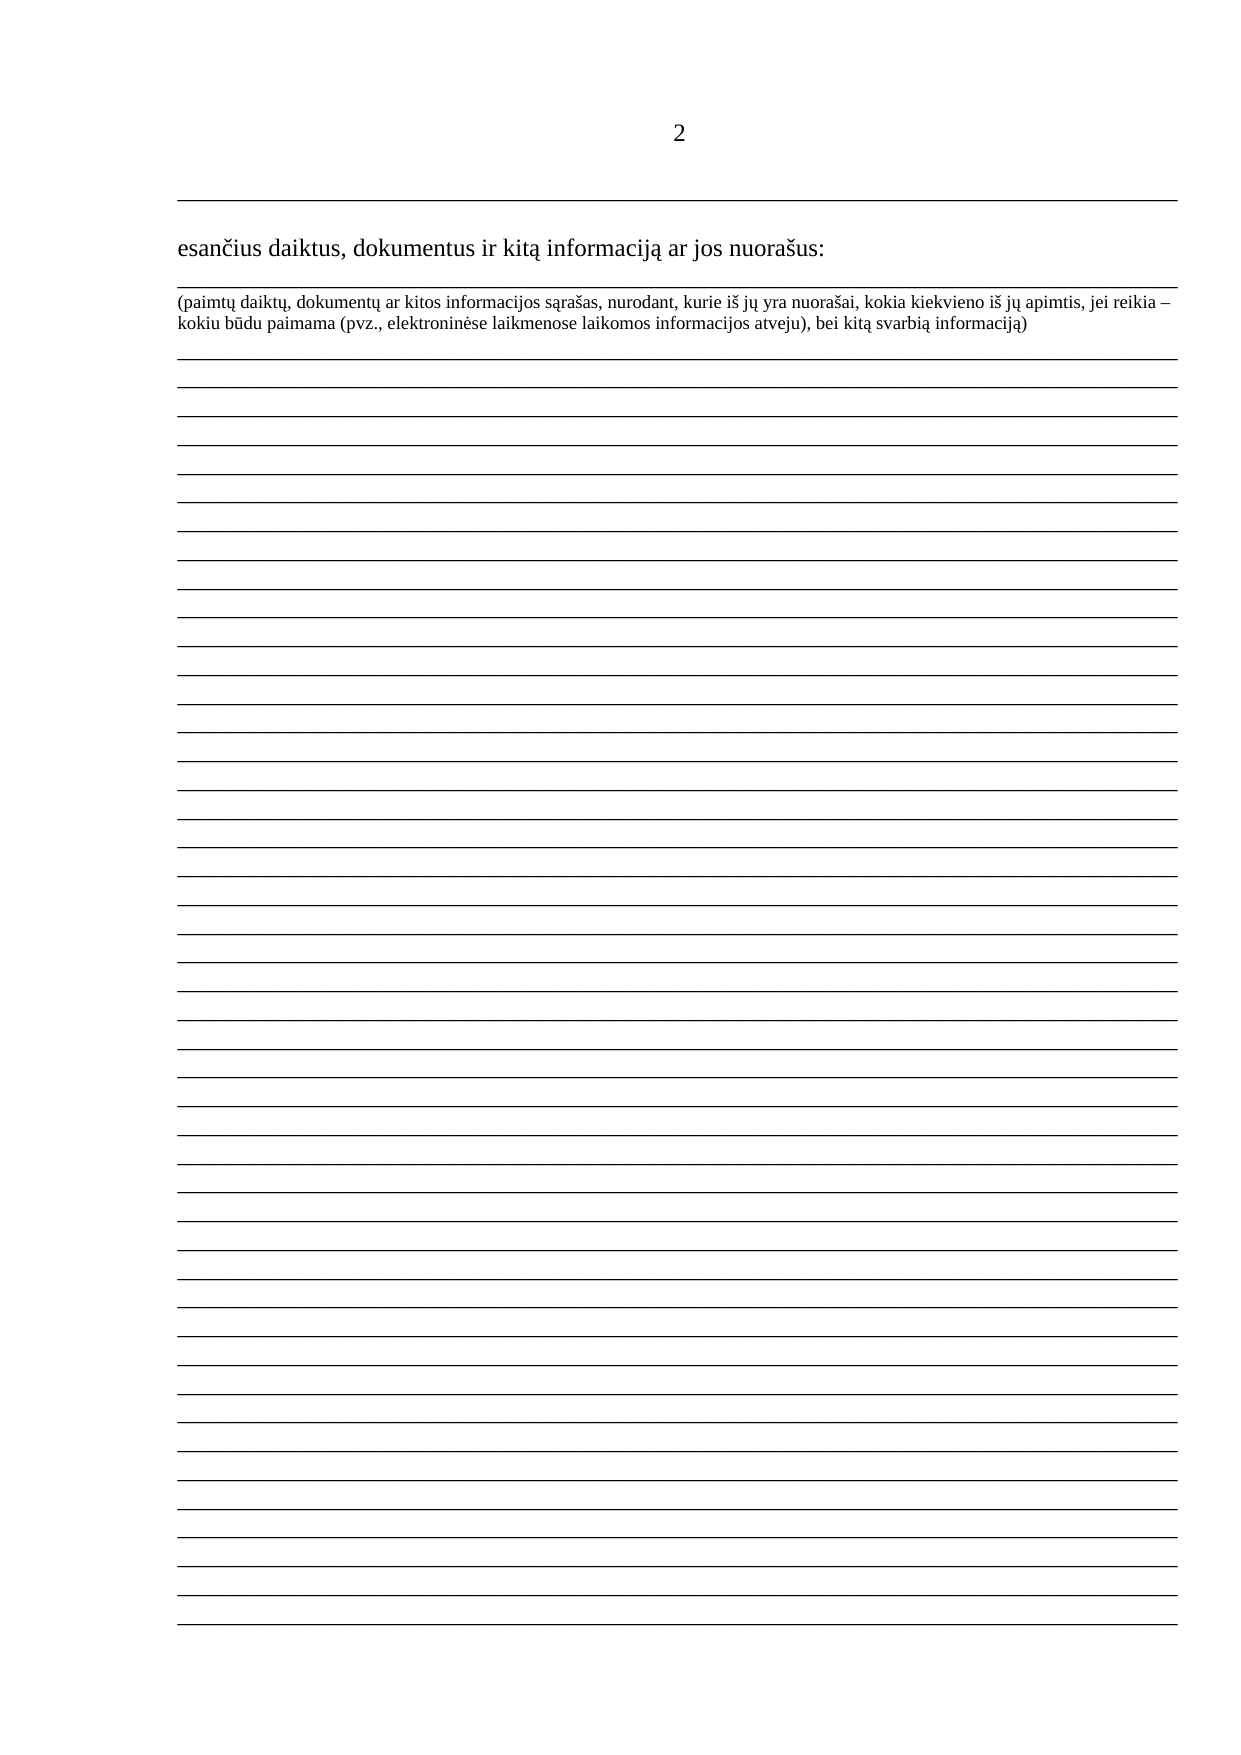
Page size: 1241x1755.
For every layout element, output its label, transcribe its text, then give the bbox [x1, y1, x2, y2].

text ________________________________________________________________________________ [177, 564, 1181, 592]
text ________________________________________________________________________________ [177, 736, 1181, 765]
text ________________________________________________________________________________ [177, 1311, 1181, 1340]
text ________________________________________________________________________________ [177, 1196, 1181, 1225]
text ________________________________________________________________________________ [177, 477, 1181, 506]
text ________________________________________________________________________________ [177, 1139, 1181, 1167]
text ________________________________________________________________________________ [177, 1455, 1181, 1484]
text ________________________________________________________________________________ [177, 1570, 1181, 1599]
text ________________________________________________________________________________ [177, 1167, 1181, 1196]
text ________________________________________________________________________________ [177, 1541, 1181, 1570]
text ________________________________________________________________________________ [177, 1081, 1181, 1110]
text ________________________________________________________________________________ [177, 794, 1181, 822]
text ________________________________________________________________________________ [177, 1397, 1181, 1426]
text ________________________________________________________________________________ [177, 851, 1181, 880]
text ________________________________________________________________________________ [177, 1426, 1181, 1455]
text ________________________________________________________________________________ [177, 1254, 1181, 1282]
text ________________________________________________________________________________ [177, 1484, 1181, 1512]
text ________________________________________________________________________________ [177, 420, 1181, 449]
text ________________________________________________________________________________ [177, 176, 1181, 204]
text ________________________________________________________________________________ [177, 1024, 1181, 1052]
text ________________________________________________________________________________ [177, 995, 1181, 1024]
text ________________________________________________________________________________ [177, 707, 1181, 736]
text ________________________________________________________________________________ [177, 909, 1181, 937]
text ________________________________________________________________________________ [177, 334, 1181, 362]
text ________________________________________________________________________________ [177, 262, 1181, 291]
text ________________________________________________________________________________ [177, 1225, 1181, 1254]
text ________________________________________________________________________________ [177, 1340, 1181, 1369]
text ________________________________________________________________________________ [177, 937, 1181, 966]
text ________________________________________________________________________________ [177, 535, 1181, 564]
text ________________________________________________________________________________ [177, 449, 1181, 477]
text ________________________________________________________________________________ [177, 1052, 1181, 1081]
text ________________________________________________________________________________ [177, 679, 1181, 707]
text ________________________________________________________________________________ [177, 1512, 1181, 1541]
text ________________________________________________________________________________ [177, 592, 1181, 621]
text ________________________________________________________________________________ [177, 391, 1181, 420]
text ________________________________________________________________________________ [177, 506, 1181, 535]
text ________________________________________________________________________________ [177, 650, 1181, 679]
text ________________________________________________________________________________ [177, 765, 1181, 794]
text ________________________________________________________________________________ [177, 1282, 1181, 1311]
text ________________________________________________________________________________ [177, 822, 1181, 851]
text esančius daiktus, dokumentus ir kitą informaciją ar jos nuorašus: [177, 233, 1181, 262]
text ________________________________________________________________________________ [177, 621, 1181, 650]
text ________________________________________________________________________________ [177, 362, 1181, 391]
text ________________________________________________________________________________ [177, 1110, 1181, 1139]
text ________________________________________________________________________________ [177, 880, 1181, 909]
text ________________________________________________________________________________ [177, 1369, 1181, 1397]
text (paimtų daiktų, dokumentų ar kitos informacijos sąrašas, nurodant, kurie iš jų yra nuorašai, kokia kiekvieno iš jų apimtis, jei reikia – kokiu būdu paimama (pvz., elektroninėse laikmenose laikomos informacijos atveju), bei kitą svarbią informaciją) [177, 291, 1181, 334]
text ________________________________________________________________________________ [177, 1599, 1181, 1627]
text ________________________________________________________________________________ [177, 966, 1181, 995]
